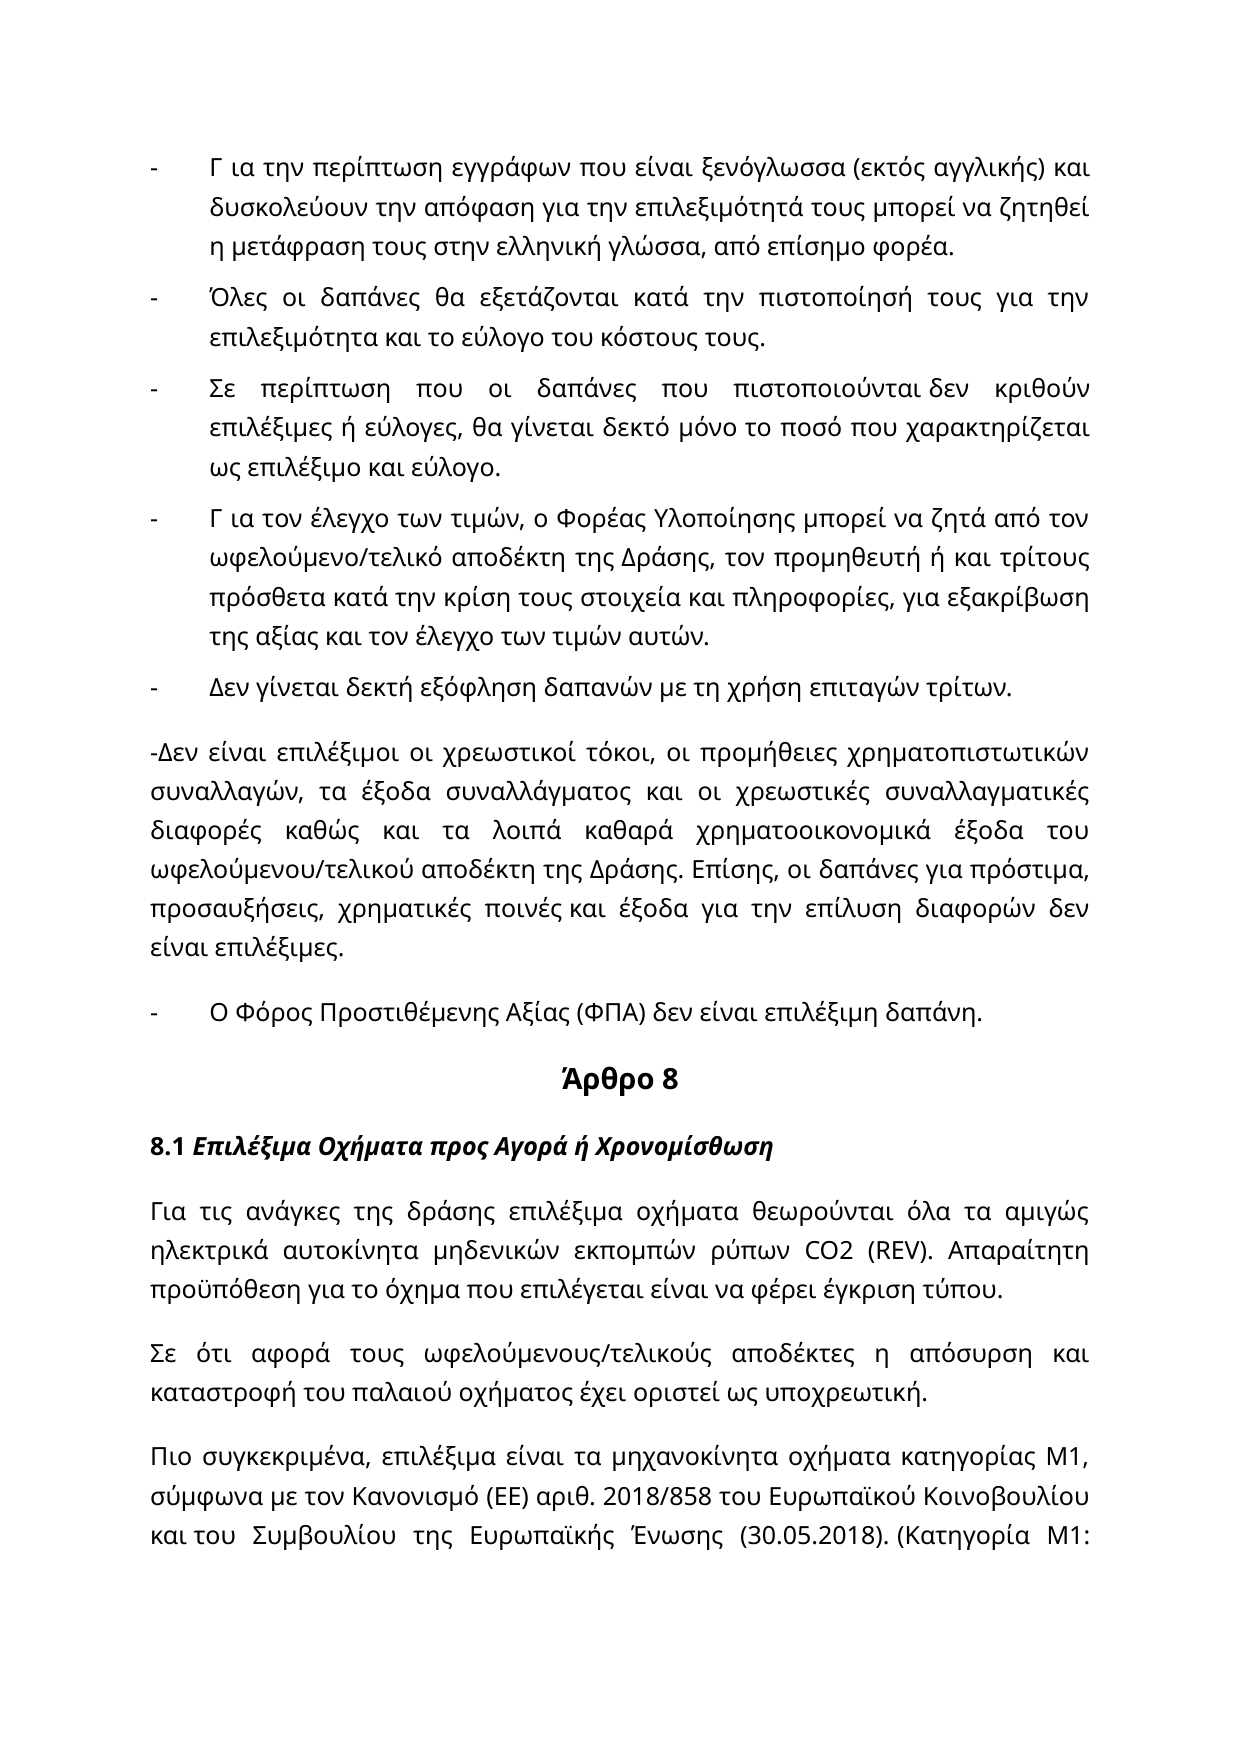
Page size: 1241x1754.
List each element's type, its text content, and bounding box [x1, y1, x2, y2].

list - Γ ια τον έλεγχο των τιμών, ο Φορέας Υλοποίησης μπορεί να ζητά από τον ωφελούμενο/τελικό αποδέκτη της Δράσης, τον προμηθευτή ή και τρίτους πρόσθετα κατά την κρίση τους στοιχεία και πληροφορίες, για εξακρίβωση της αξίας και τον έλεγχο των τιμών αυτών. [150, 501, 1090, 652]
list - Δεν γίνεται δεκτή εξόφληση δαπανών με τη χρήση επιταγών τρίτων. [150, 670, 1090, 704]
text Για τις ανάγκες της δράσης επιλέξιμα οχήματα θεωρούνται όλα τα αμιγώς ηλεκτρικά αυτοκίνητα μηδενικών εκπομπών ρύπων CO2 (REV). Απαραίτητη προϋπόθεση για το όχημα που επιλέγεται είναι να φέρει έγκριση τύπου. [150, 1193, 1090, 1306]
list - Γ ια την περίπτωση εγγράφων που είναι ξενόγλωσσα (εκτός αγγλικής) και δυσκολεύουν την απόφαση για την επιλεξιμότητά τους μπορεί να ζητηθεί η μετάφραση τους στην ελληνική γλώσσα, από επίσημο φορέα. [150, 150, 1090, 262]
subtitle Άρθρο 8 [150, 1058, 1090, 1098]
list - Σε περίπτωση που οι δαπάνες που πιστοποιούνται δεν κριθούν επιλέξιμες ή εύλογες, θα γίνεται δεκτό μόνο το ποσό που χαρακτηρίζεται ως επιλέξιμο και εύλογο. [150, 371, 1090, 483]
list - Ο Φόρος Προστιθέμενης Αξίας (ΦΠΑ) δεν είναι επιλέξιμη δαπάνη. [150, 994, 1090, 1028]
text Σε ότι αφορά τους ωφελούμενους/τελικούς αποδέκτες η απόσυρση και καταστροφή του παλαιού οχήματος έχει οριστεί ως υποχρεωτική. [150, 1336, 1090, 1409]
text Πιο συγκεκριμένα, επιλέξιμα είναι τα μηχανοκίνητα οχήματα κατηγορίας Μ1, σύμφωνα με τον Κανονισμό (ΕΕ) αριθ. 2018/858 του Ευρωπαϊκού Κοινοβουλίου και του Συμβουλίου της Ευρωπαϊκής Ένωσης (30.05.2018). (Κατηγορία M1: [150, 1439, 1090, 1551]
text -Δεν είναι επιλέξιμοι οι χρεωστικοί τόκοι, οι προμήθειες χρηματοπιστωτικών συναλλαγών, τα έξοδα συναλλάγματος και οι χρεωστικές συναλλαγματικές διαφορές καθώς και τα λοιπά καθαρά χρηματοοικονομικά έξοδα του ωφελούμενου/τελικού αποδέκτη της Δράσης. Επίσης, οι δαπάνες για πρόστιμα, προσαυξήσεις, χρηματικές ποινές και έξοδα για την επίλυση διαφορών δεν είναι επιλέξιμες. [150, 734, 1090, 964]
text 8.1 Επιλέξιμα Οχήματα προς Αγορά ή Χρονομίσθωση [150, 1129, 1090, 1163]
list - Όλες οι δαπάνες θα εξετάζονται κατά την πιστοποίησή τους για την επιλεξιμότητα και το εύλογο του κόστους τους. [150, 280, 1090, 353]
